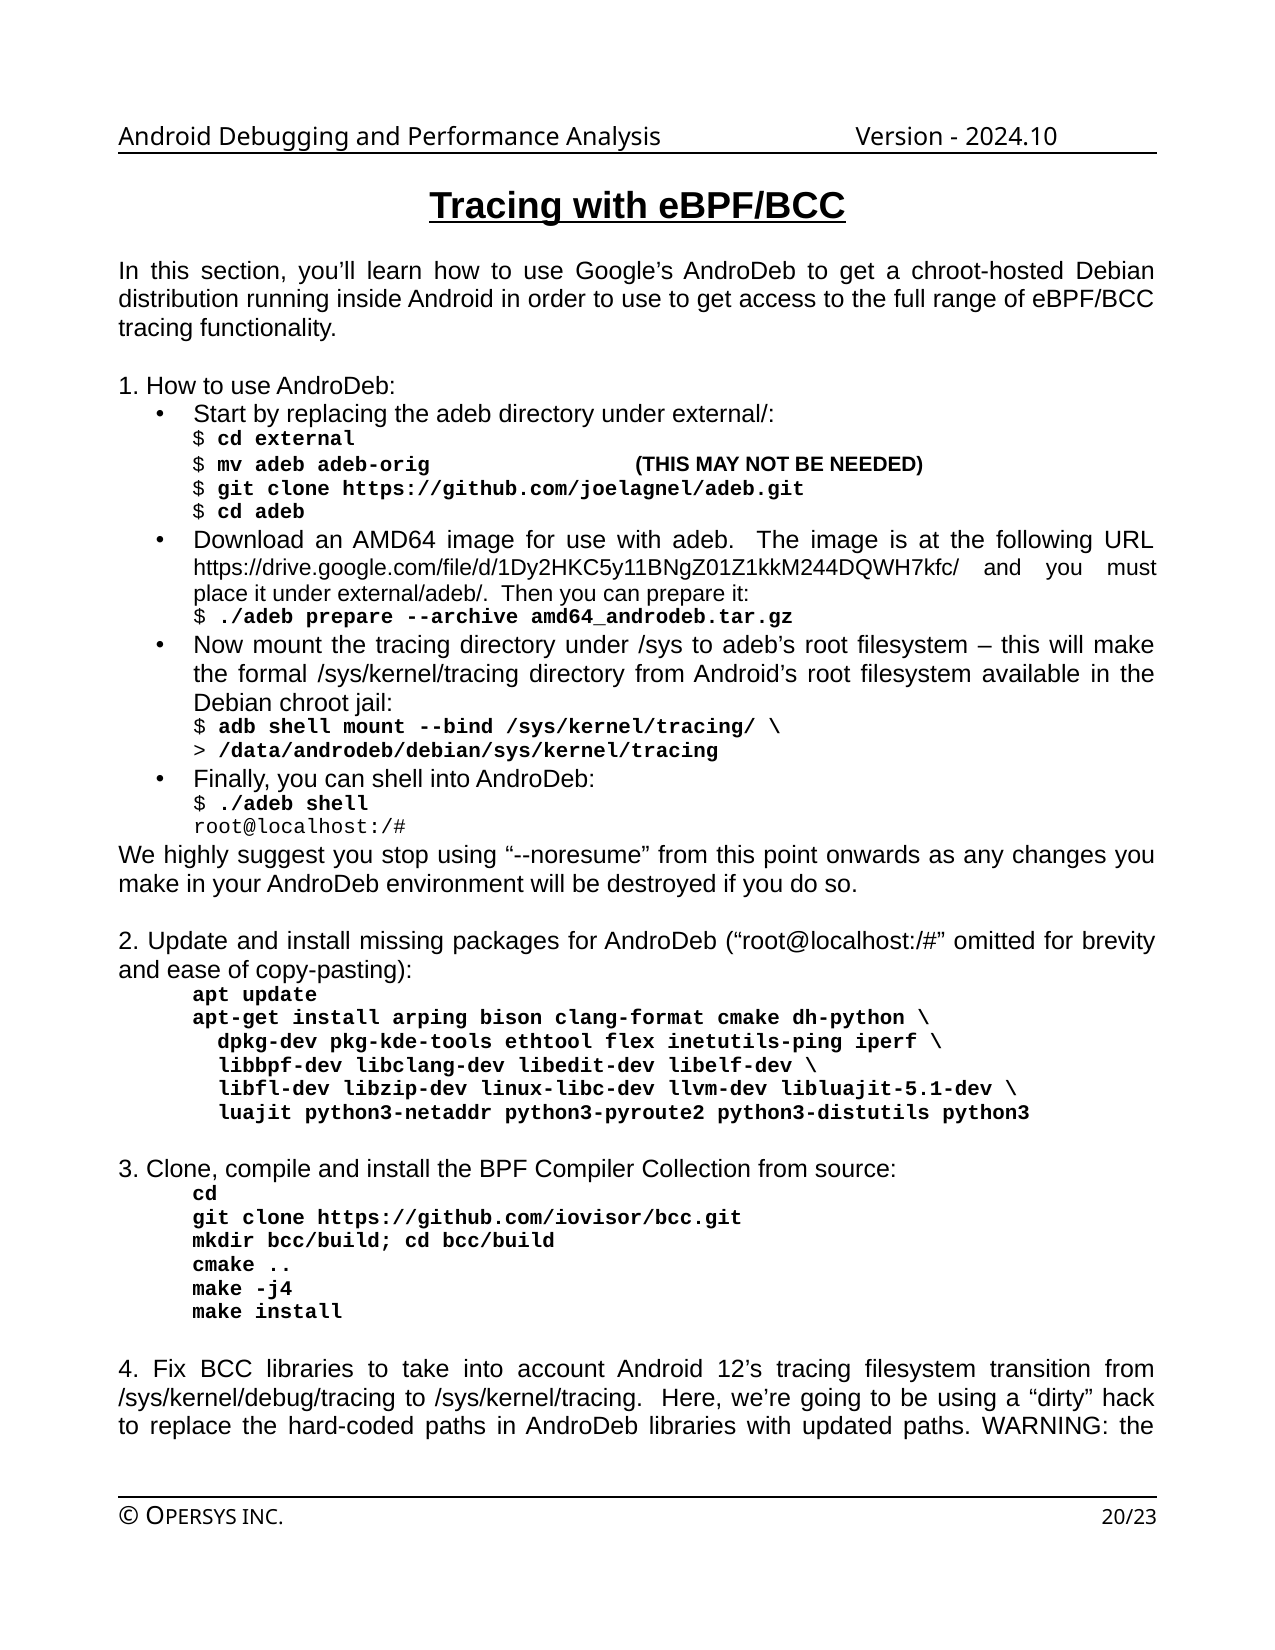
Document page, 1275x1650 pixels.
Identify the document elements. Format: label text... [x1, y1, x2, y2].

list $ ./adeb shell [156, 793, 1157, 816]
text luajit python3-netaddr python3-pyroute2 python3-distutils python3 [192, 1102, 1157, 1126]
text We highly suggest you stop using “--noresume” from this point onwards as any changes you make in your AndroDeb environment will be destroyed if you do so. [118, 840, 1157, 897]
list > /data/androdeb/debian/sys/kernel/tracing [156, 740, 1157, 764]
list root@localhost:/# [156, 816, 1157, 840]
text make install [192, 1301, 1157, 1325]
text cmake .. [192, 1254, 1157, 1278]
text apt-get install arping bison clang-format cmake dh-python \ [192, 1007, 1157, 1031]
text 4. Fix BCC libraries to take into account Android 12’s tracing filesystem transition from /sys/kernel/debug/tracing to /sys/kernel/tracing. Here, we’re going to be using a “dirty” hack to replace the hard-coded paths in AndroDeb libraries with updated paths. WARNING: the [118, 1354, 1157, 1440]
text libbpf-dev libclang-dev libedit-dev libelf-dev \ [192, 1055, 1157, 1078]
text $ mv adeb adeb-orig (THIS MAY NOT BE NEEDED) [192, 452, 1157, 478]
text $ git clone https://github.com/joelagnel/adeb.git [192, 478, 1157, 501]
list $ ./adeb prepare --archive amd64_androdeb.tar.gz [156, 607, 1157, 630]
text cd [192, 1183, 1157, 1207]
list $ adb shell mount --bind /sys/kernel/tracing/ \ [156, 717, 1157, 740]
text apt update [192, 984, 1157, 1007]
text mkdir bcc/build; cd bcc/build [192, 1230, 1157, 1254]
list Finally, you can shell into AndroDeb: [156, 764, 1157, 793]
text git clone https://github.com/iovisor/bcc.git [192, 1207, 1157, 1230]
text dpkg-dev pkg-kde-tools ethtool flex inetutils-ping iperf \ [192, 1031, 1157, 1055]
text libfl-dev libzip-dev linux-libc-dev llvm-dev libluajit-5.1-dev \ [192, 1078, 1157, 1102]
text $ cd adeb [192, 501, 1157, 525]
text In this section, you’ll learn how to use Google’s AndroDeb to get a chroot-hosted Debian distribution running inside Android in order to use to get access to the full range of eBPF/BCC tracing functionality. [118, 256, 1157, 342]
list Download an AMD64 image for use with adeb. The image is at the following URL https://drive.google.com/file/d/1Dy2HKC5y11BNgZ01Z1kkM244DQWH7kfc/ and you must place it under external/adeb/. Then you can prepare it: [156, 525, 1157, 607]
text $ cd external [192, 428, 1157, 452]
text make -j4 [192, 1278, 1157, 1301]
list Now mount the tracing directory under /sys to adeb’s root filesystem – this will make the formal /sys/kernel/tracing directory from Android’s root filesystem available in the Debian chroot jail: [156, 630, 1157, 717]
list Start by replacing the adeb directory under external/: [156, 399, 1157, 428]
text 3. Clone, compile and install the BPF Compiler Collection from source: [118, 1154, 1157, 1183]
text 2. Update and install missing packages for AndroDeb (“root@localhost:/#” omitted for brevity and ease of copy-pasting): [118, 926, 1157, 984]
text Tracing with eBPF/BCC [118, 184, 1157, 227]
text 1. How to use AndroDeb: [118, 371, 1157, 399]
